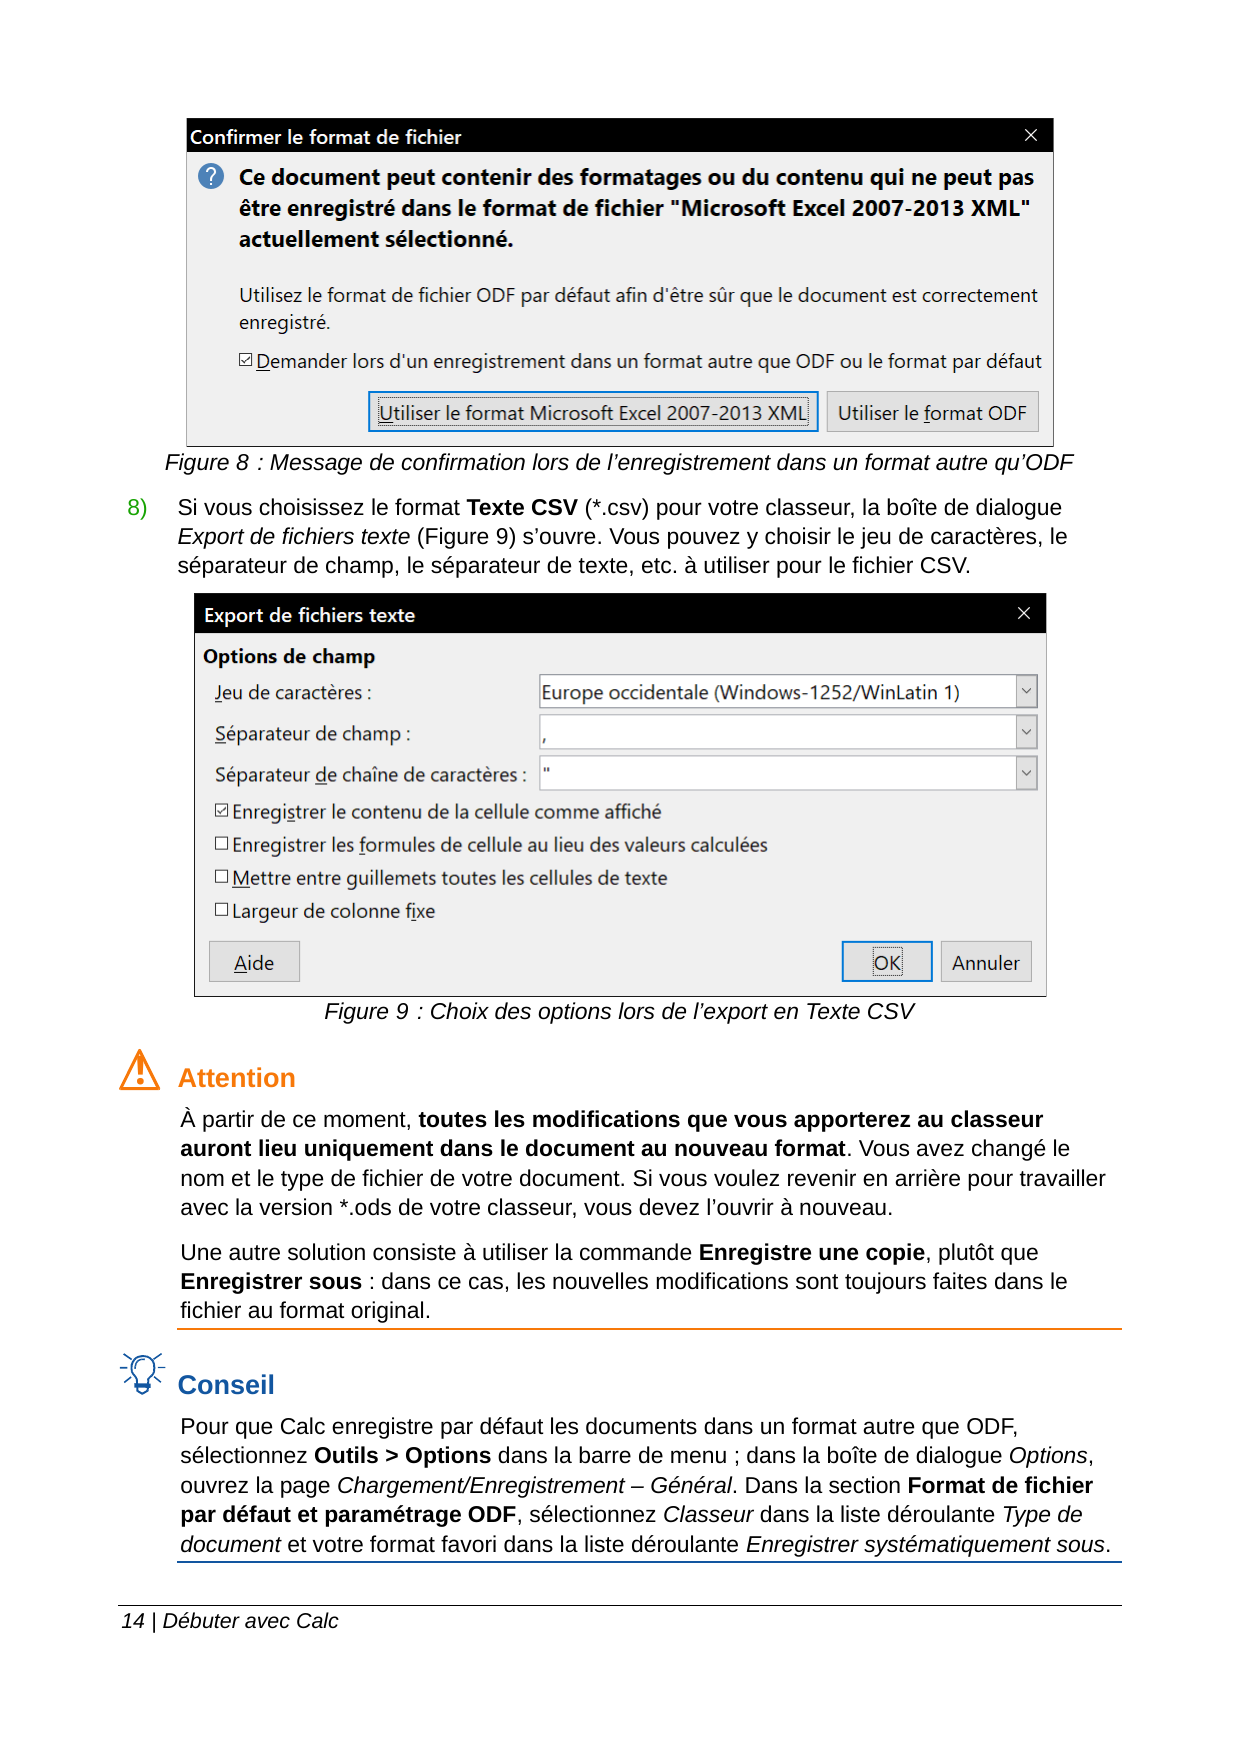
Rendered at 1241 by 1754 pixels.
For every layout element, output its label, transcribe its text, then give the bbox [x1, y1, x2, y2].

text Figure 8 : Message de confirmation lors de l’enregistrement dans un format autre qu’ODF [118, 447, 1122, 477]
picture [186, 118, 1054, 447]
list Si vous choisissez le format Texte CSV (*.csv) pour votre classeur, la boîte de dialogue Export de fichiers texte (Figure 9) s’ouvre. Vous pouvez y choisir le jeu de caractères, le séparateur de champ, le séparateur de texte, etc. à utiliser pour le fichier CSV. [148, 491, 1122, 579]
text Une autre solution consiste à utiliser la commande Enregistre une copie, plutôt que Enregistrer sous : dans ce cas, les nouvelles modifications sont toujours faites dans le fichier au format original. [177, 1233, 1122, 1328]
list Conseil [118, 1352, 1122, 1401]
text À partir de ce moment, toutes les modifications que vous apporterez au classeur auront lieu uniquement dans le document au nouveau format. Vous avez changé le nom et le type de fichier de votre document. Si vous voulez revenir en arrière pour travailler avec la version *.ods de votre classeur, vous devez l’ouvrir à nouveau. [177, 1101, 1122, 1222]
text Figure 9 : Choix des options lors de l’export en Texte CSV [118, 996, 1122, 1026]
picture [194, 593, 1047, 997]
text Pour que Calc enregistre par défaut les documents dans un format autre que ODF, sélectionnez Outils > Options dans la barre de menu ; dans la boîte de dialogue Options, ouvrez la page Chargement/Enregistrement – Général. Dans la section Format de fichier par défaut et paramétrage ODF, sélectionnez Classeur dans la liste déroulante Type de document et votre format favori dans la liste déroulante Enregistrer systématiquement sous. [177, 1408, 1122, 1561]
list Attention [118, 1048, 1122, 1093]
